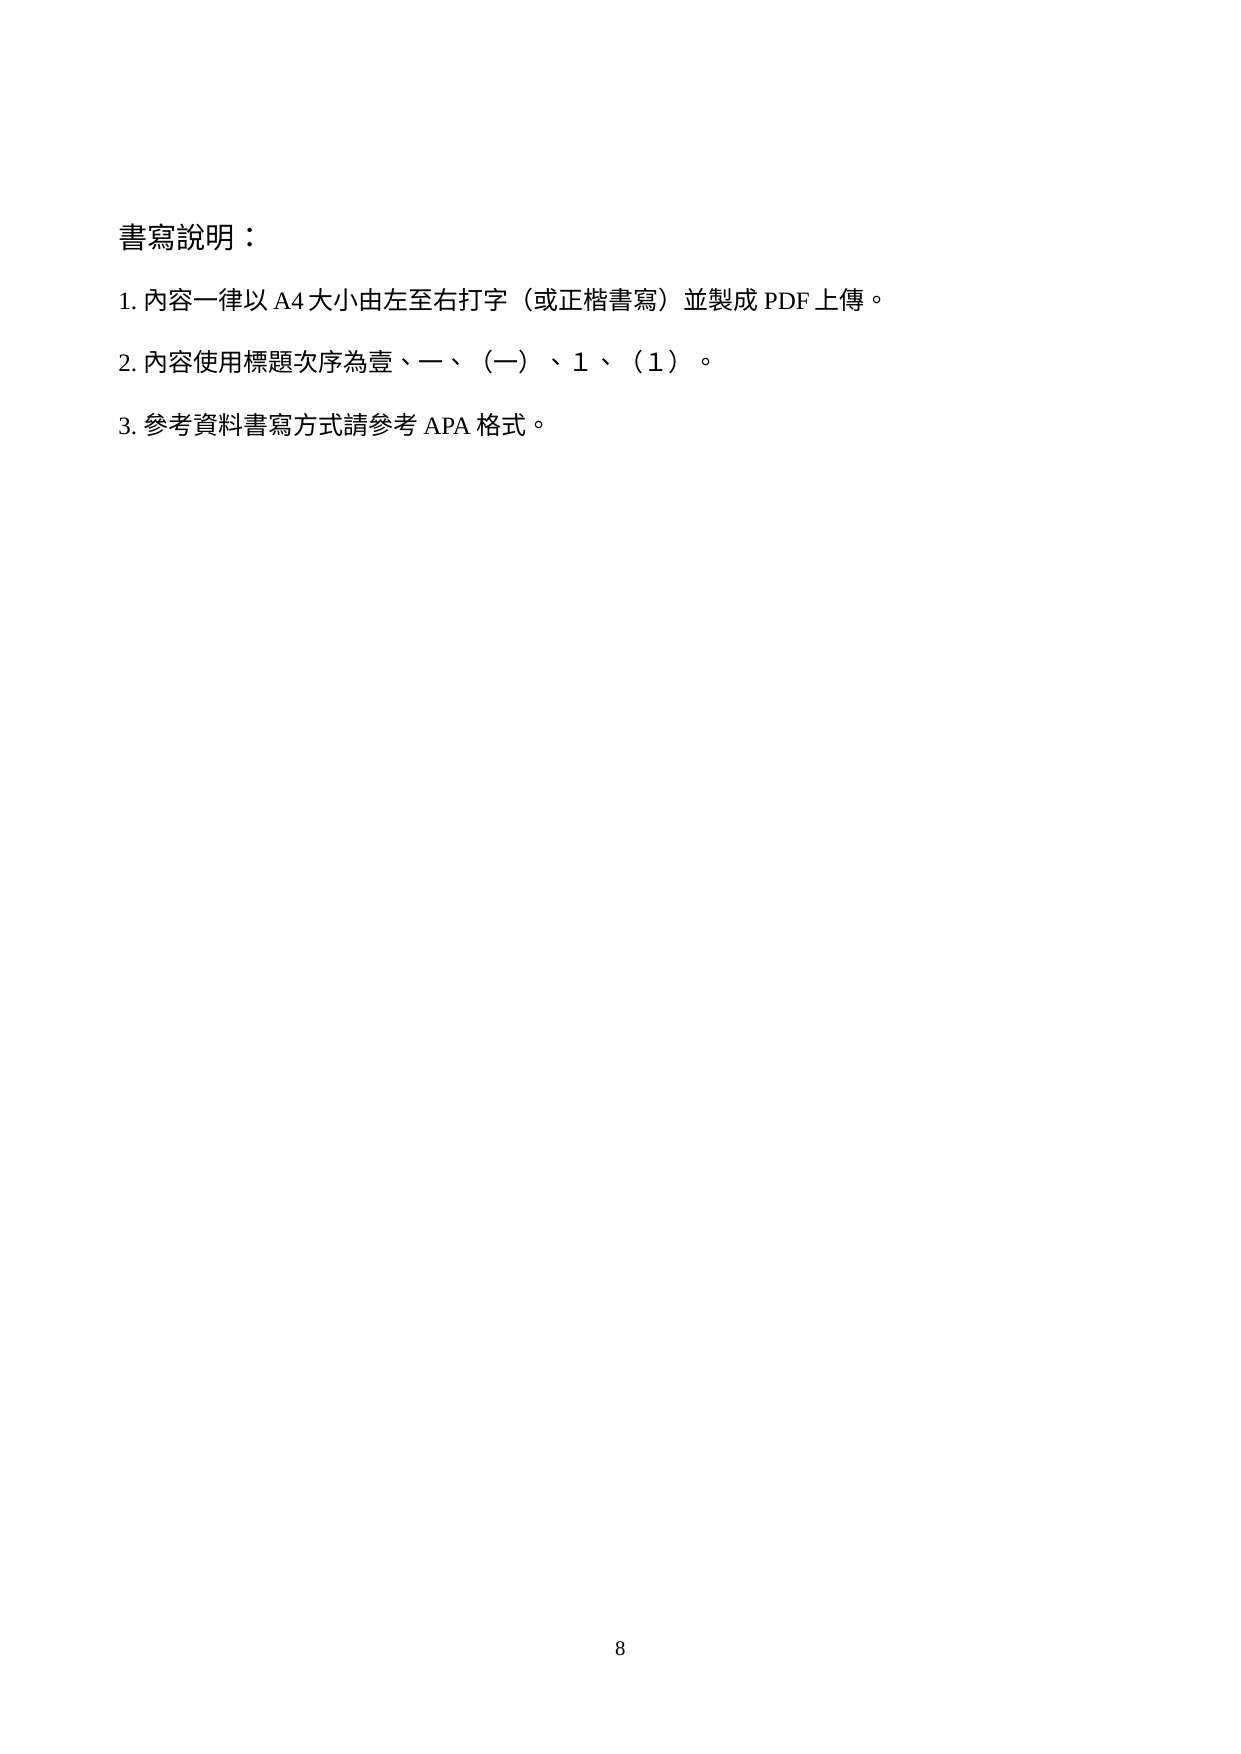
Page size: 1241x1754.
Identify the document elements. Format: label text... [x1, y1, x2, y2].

text 1. 內容一律以A4大小由左至右打字（或正楷書寫）並製成PDF上傳。 [118, 257, 1122, 319]
text 2. 內容使用標題次序為壹、一、（一）、１、（１）。 [118, 319, 1122, 382]
text 書寫說明： [118, 194, 1122, 257]
text 3. 參考資料書寫方式請參考APA格式。 [118, 382, 1122, 444]
